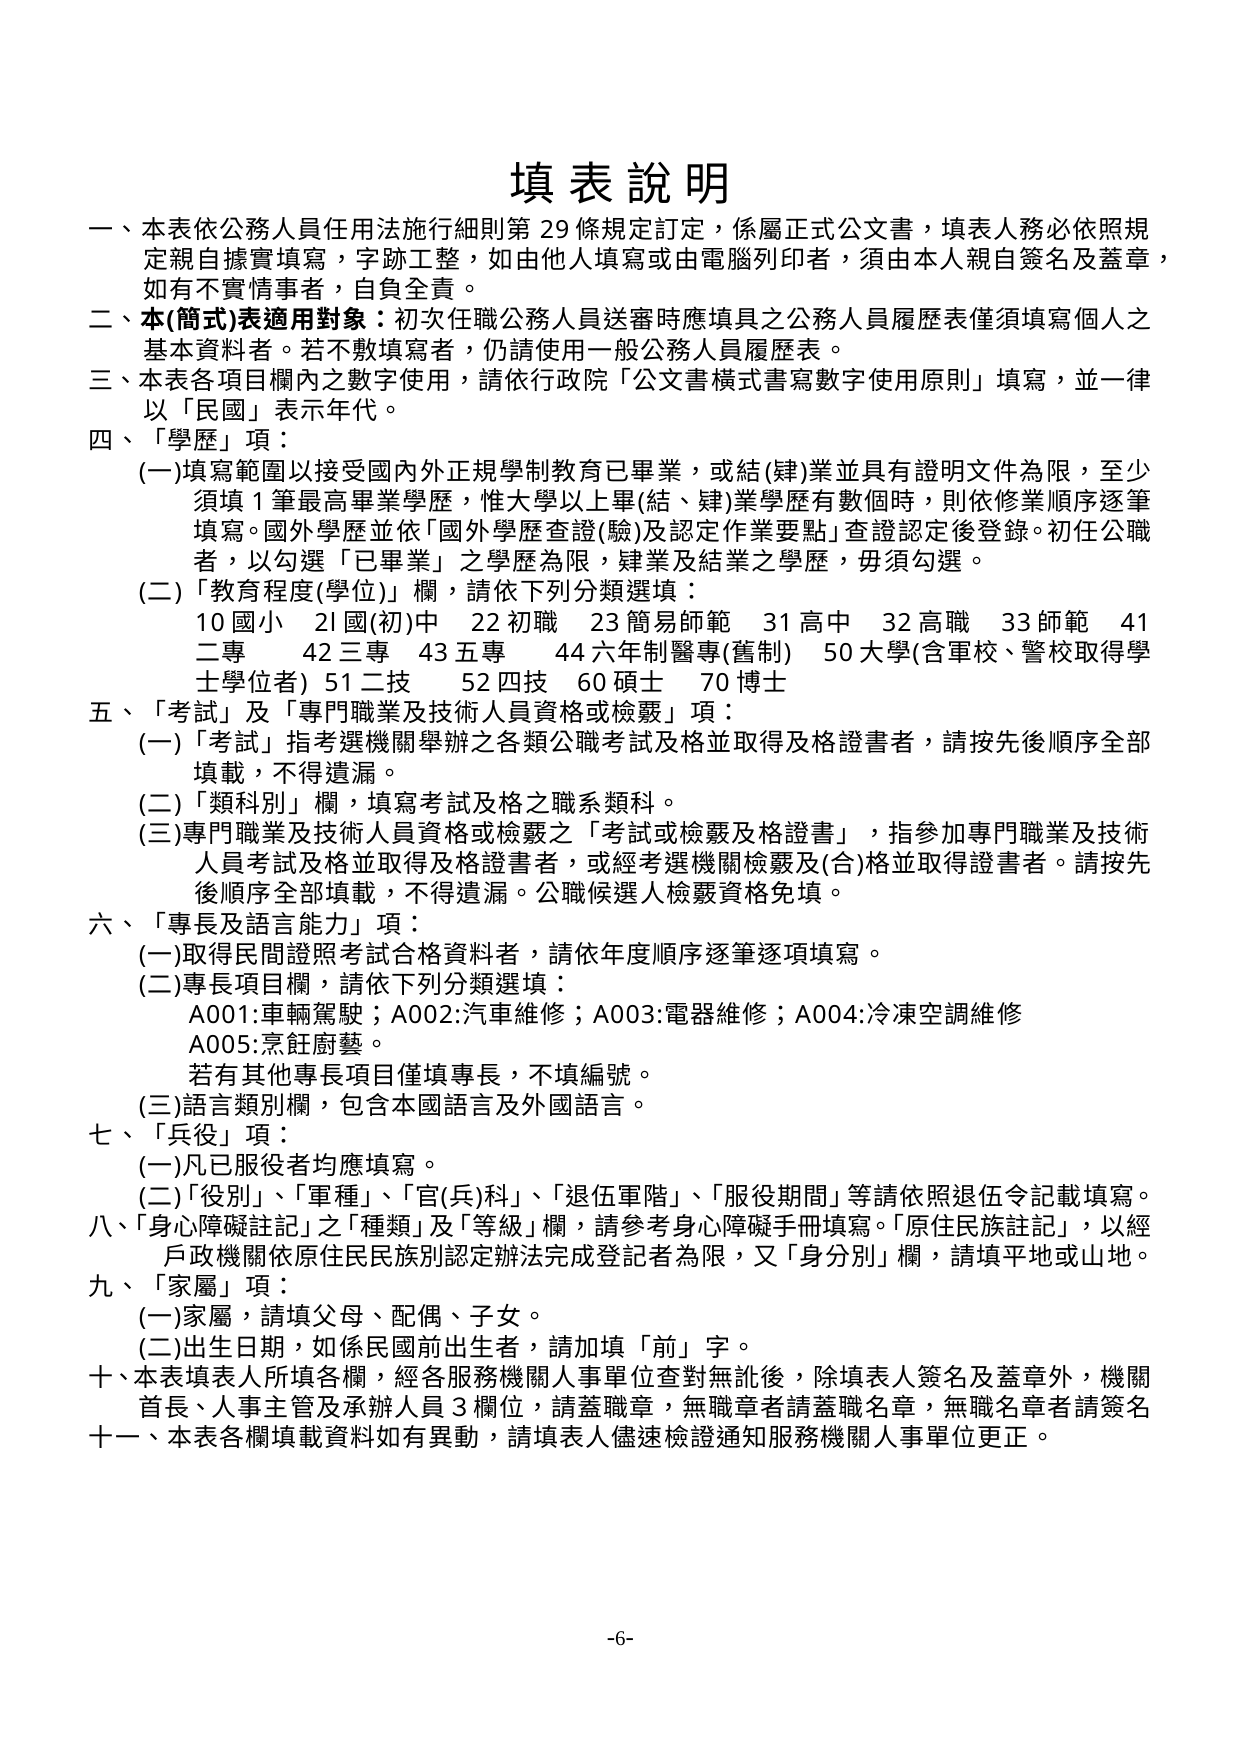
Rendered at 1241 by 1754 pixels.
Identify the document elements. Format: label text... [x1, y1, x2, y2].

text (三)語言類別欄，包含本國語言及外國語言。 [139, 1090, 1152, 1120]
text 四、「學歷」項： [89, 426, 1152, 456]
text A005:烹飪廚藝。 [89, 1030, 1152, 1060]
text A001:車輛駕駛；A002:汽車維修；A003:電器維修；A004:冷凍空調維修 [189, 999, 1152, 1030]
text 十、本表填表人所填各欄，經各服務機關人事單位查對無訛後，除填表人簽名及蓋章外，機關首長、人事主管及承辦人員３欄位，請蓋職章，無職章者請蓋職名章，無職名章者請簽名。 [89, 1362, 1152, 1422]
text 七、「兵役」項： [89, 1120, 1152, 1151]
text 八、「身心障礙註記」之「種類」及「等級」欄，請參考身心障礙手冊填寫。「原住民族註記」，以經戶政機關依原住民民族別認定辦法完成登記者為限，又「身分別」欄，請填平地或山地。 [89, 1211, 1152, 1271]
text (一)取得民間證照考試合格資料者，請依年度順序逐筆逐項填寫。 [139, 939, 1152, 969]
text 若有其他專長項目僅填專長，不填編號。 [89, 1060, 1152, 1090]
text 六、「專長及語言能力」項： [89, 909, 1152, 939]
text (一)「考試」指考選機關舉辦之各類公職考試及格並取得及格證書者，請按先後順序全部填載，不得遺漏。 [139, 728, 1152, 788]
text 一、本表依公務人員任用法施行細則第29條規定訂定，係屬正式公文書，填表人務必依照規定親自據實填寫，字跡工整，如由他人填寫或由電腦列印者，須由本人親自簽名及蓋章，如有不實情事者，自負全責。 [89, 214, 1152, 305]
text (二)「役別」、「軍種」、「官(兵)科」、「退伍軍階」、「服役期間」等請依照退伍令記載填寫。 [139, 1181, 1152, 1211]
text (二)出生日期，如係民國前出生者，請加填「前」字。 [139, 1332, 1152, 1362]
text 十一、本表各欄填載資料如有異動，請填表人儘速檢證通知服務機關人事單位更正。 [89, 1422, 1152, 1453]
text (二)專長項目欄，請依下列分類選填： [139, 969, 1152, 999]
text 五、「考試」及「專門職業及技術人員資格或檢覈」項： [89, 697, 1152, 728]
text (一)凡已服役者均應填寫。 [139, 1151, 1152, 1181]
text (三)專門職業及技術人員資格或檢覈之「考試或檢覈及格證書」，指參加專門職業及技術人員考試及格並取得及格證書者，或經考選機關檢覈及(合)格並取得證書者。請按先後順序全部填載，不得遺漏。公職候選人檢覈資格免填。 [139, 818, 1152, 909]
text (二)「類科別」欄，填寫考試及格之職系類科。 [139, 788, 1152, 818]
text (一)填寫範圍以接受國內外正規學制教育已畢業，或結(肄)業並具有證明文件為限，至少須填1筆最高畢業學歷，惟大學以上畢(結、肄)業學歷有數個時，則依修業順序逐筆填寫。國外學歷並依「國外學歷查證(驗)及認定作業要點」查證認定後登錄。初任公職者，以勾選「已畢業」之學歷為限，肄業及結業之學歷，毋須勾選。 [139, 456, 1152, 577]
text 九、「家屬」項： [89, 1271, 1152, 1302]
text (一)家屬，請填父母、配偶、子女。 [139, 1302, 1152, 1332]
text 填 表 說 明 [89, 148, 1152, 214]
text 二、本(簡式)表適用對象：初次任職公務人員送審時應填具之公務人員履歷表僅須填寫個人之基本資料者。若不敷填寫者，仍請使用一般公務人員履歷表。 [89, 305, 1152, 365]
text (二)「教育程度(學位)」欄，請依下列分類選填： 10國小 2l國(初)中 22初職 23簡易師範 31高中 32高職 33師範 41二專 42三專 43五專 44六年制醫專(舊制) 50大學(含軍校、警校取得學士學位者) 51二技 52四技 60碩士 70博士 [139, 577, 1152, 697]
text 三、本表各項目欄內之數字使用，請依行政院「公文書橫式書寫數字使用原則」填寫，並一律以「民國」表示年代。 [89, 365, 1152, 426]
